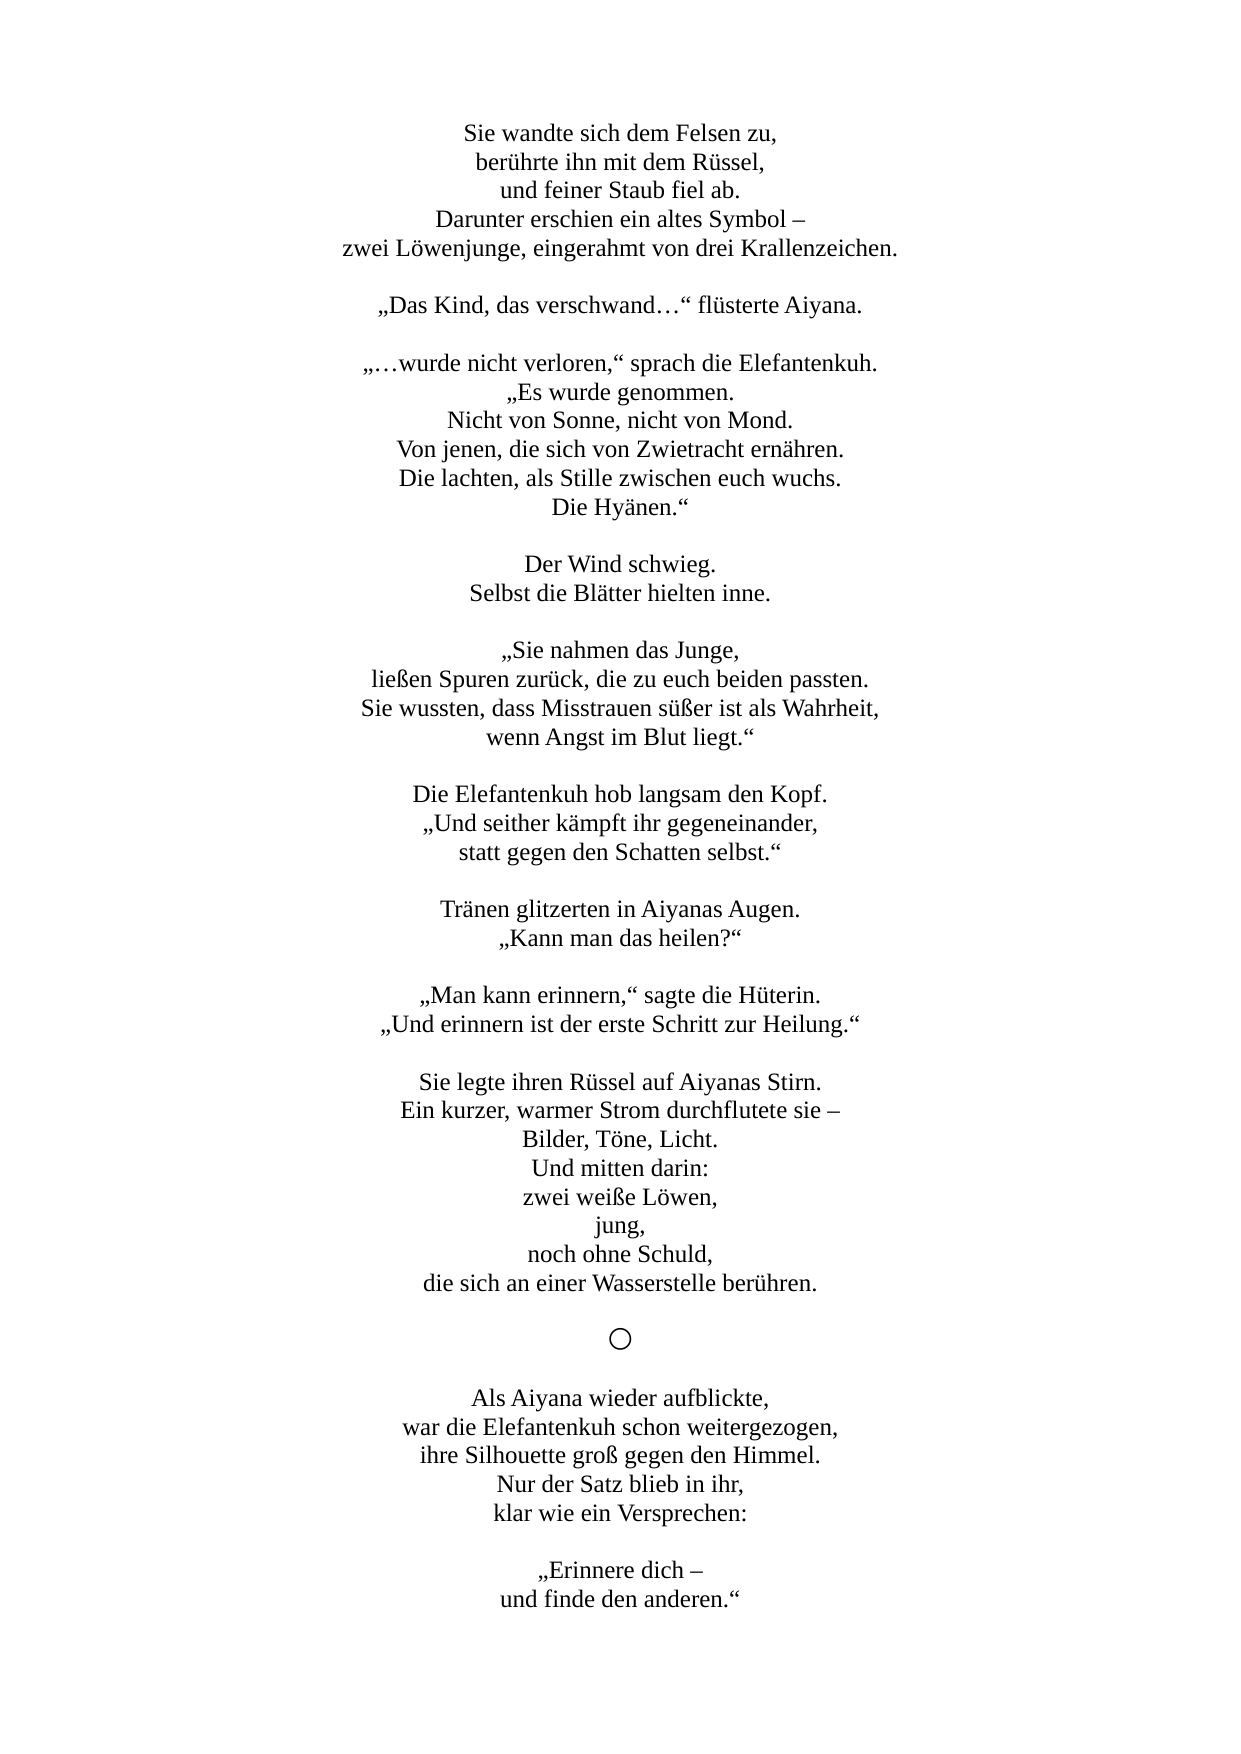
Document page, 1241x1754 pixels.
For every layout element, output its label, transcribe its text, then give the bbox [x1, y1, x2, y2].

text Sie wandte sich dem Felsen zu, berührte ihn mit dem Rüssel, und feiner Staub fiel ab. Darunter erschien ein altes Symbol – zwei Löwenjunge, eingerahmt von drei Krallenzeichen. „Das Kind, das verschwand…“ flüsterte Aiyana. „…wurde nicht verloren,“ sprach die Elefantenkuh. „Es wurde genommen. Nicht von Sonne, nicht von Mond. Von jenen, die sich von Zwietracht ernähren. Die lachten, als Stille zwischen euch wuchs. Die Hyänen.“ Der Wind schwieg. Selbst die Blätter hielten inne. „Sie nahmen das Junge, ließen Spuren zurück, die zu euch beiden passten. Sie wussten, dass Misstrauen süßer ist als Wahrheit, wenn Angst im Blut liegt.“ Die Elefantenkuh hob langsam den Kopf. „Und seither kämpft ihr gegeneinander, statt gegen den Schatten selbst.“ Tränen glitzerten in Aiyanas Augen. „Kann man das heilen?“ „Man kann erinnern,“ sagte die Hüterin. „Und erinnern ist der erste Schritt zur Heilung.“ Sie legte ihren Rüssel auf Aiyanas Stirn. Ein kurzer, warmer Strom durchflutete sie – Bilder, Töne, Licht. Und mitten darin: zwei weiße Löwen, jung, noch ohne Schuld, die sich an einer Wasserstelle berühren. 🌕 Als Aiyana wieder aufblickte, war die Elefantenkuh schon weitergezogen, ihre Silhouette groß gegen den Himmel. Nur der Satz blieb in ihr, klar wie ein Versprechen: „Erinnere dich – und finde den anderen.“ [118, 118, 1122, 1613]
